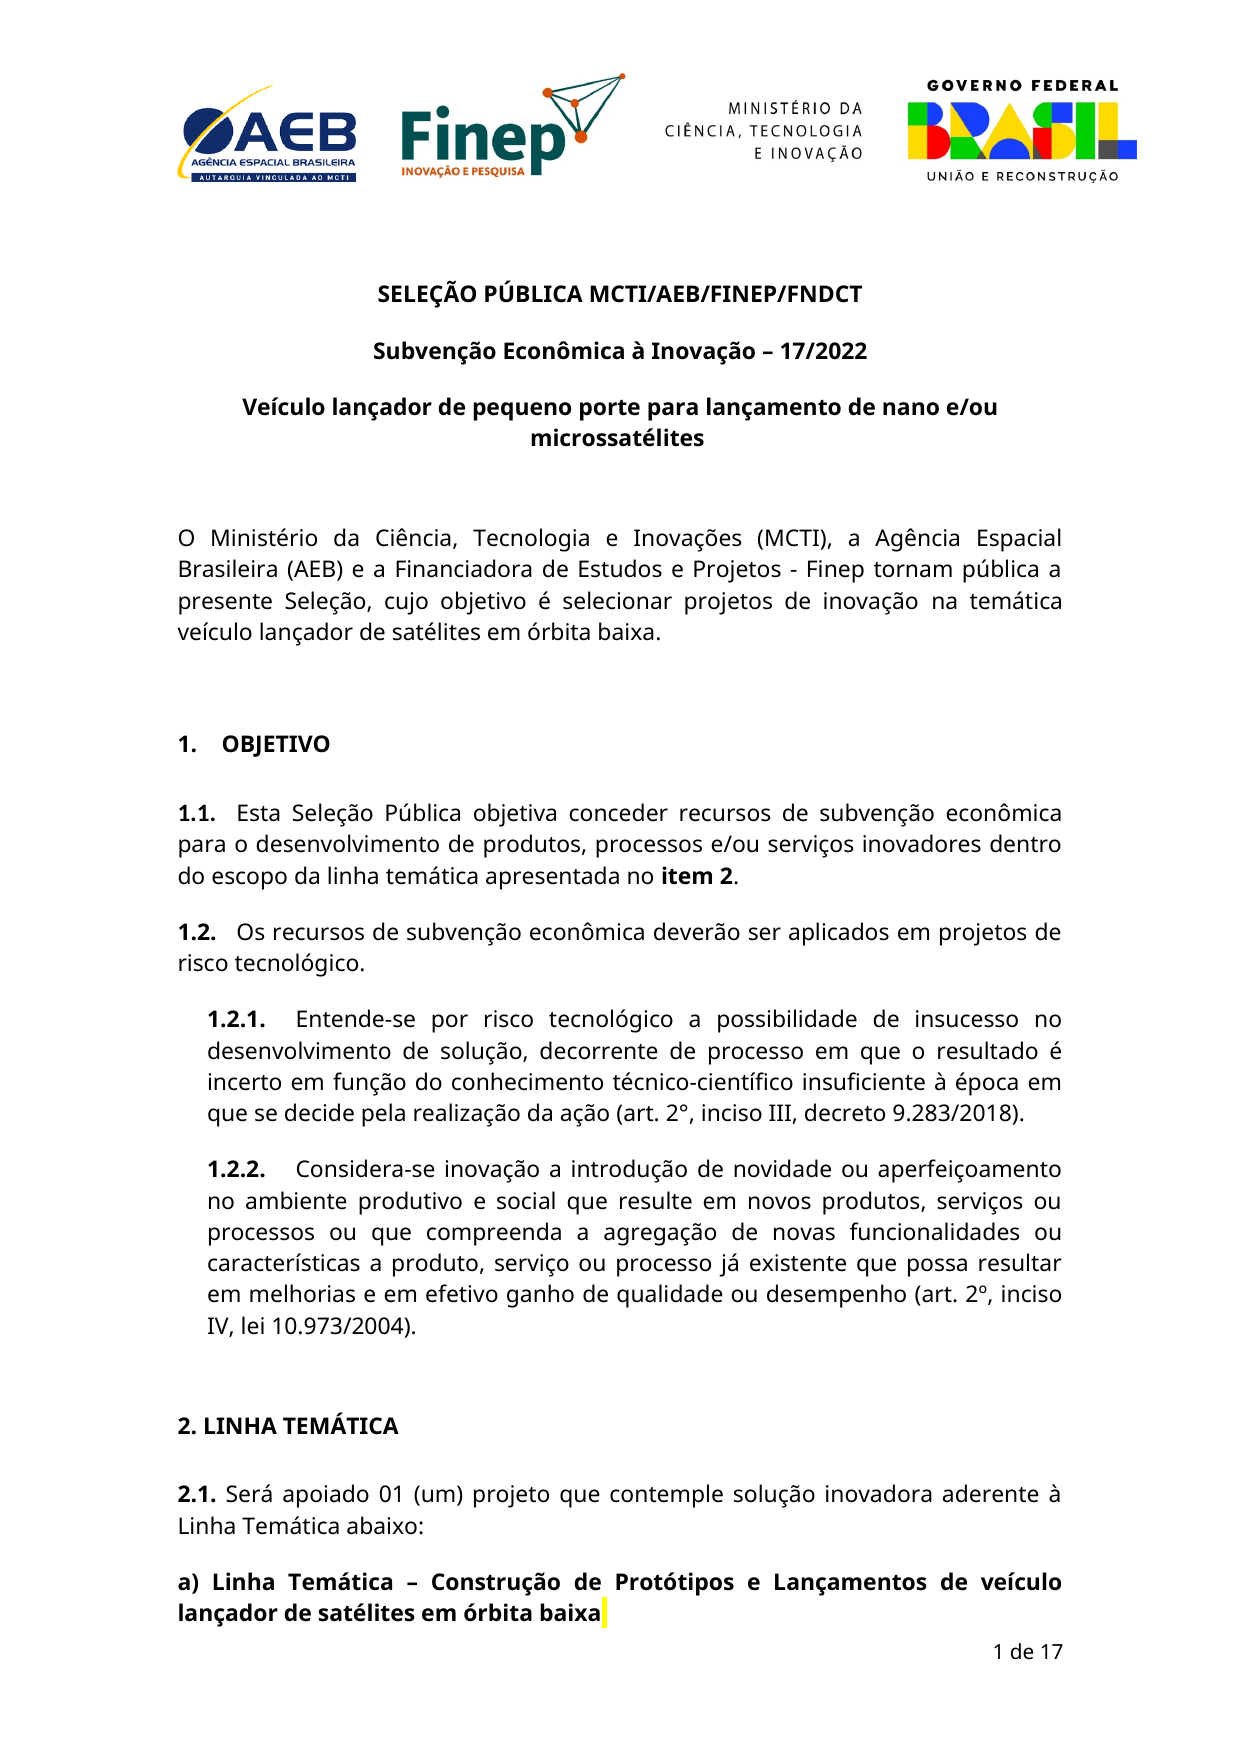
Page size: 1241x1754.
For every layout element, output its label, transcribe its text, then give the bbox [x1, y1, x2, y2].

list Considera-se inovação a introdução de novidade ou aperfeiçoamento no ambiente produtivo e social que resulte em novos produtos, serviços ou processos ou que compreenda a agregação de novas funcionalidades ou características a produto, serviço ou processo já existente que possa resultar em melhorias e em efetivo ganho de qualidade ou desempenho (art. 2º, inciso IV, lei 10.973/2004). [207, 1153, 1063, 1341]
text Subvenção Econômica à Inovação – 17/2022 [177, 334, 1063, 366]
text SELEÇÃO PÚBLICA MCTI/AEB/FINEP/FNDCT [177, 278, 1063, 309]
text 2. LINHA TEMÁTICA [177, 1409, 1063, 1441]
list Esta Seleção Pública objetiva conceder recursos de subvenção econômica para o desenvolvimento de produtos, processos e/ou serviços inovadores dentro do escopo da linha temática apresentada no item 2. [177, 797, 1063, 891]
list 2.1. Será apoiado 01 (um) projeto que contemple solução inovadora aderente à Linha Temática abaixo: [177, 1478, 1063, 1541]
list Entende-se por risco tecnológico a possibilidade de insucesso no desenvolvimento de solução, decorrente de processo em que o resultado é incerto em função do conhecimento técnico-científico insuficiente à época em que se decide pela realização da ação (art. 2°, inciso III, decreto 9.283/2018). [207, 1003, 1063, 1128]
list Os recursos de subvenção econômica deverão ser aplicados em projetos de risco tecnológico. [177, 916, 1063, 978]
text Veículo lançador de pequeno porte para lançamento de nano e/ou microssatélites [177, 391, 1063, 453]
text O Ministério da Ciência, Tecnologia e Inovações (MCTI), a Agência Espacial Brasileira (AEB) e a Financiadora de Estudos e Projetos - Finep tornam pública a presente Seleção, cujo objetivo é selecionar projetos de inovação na temática veículo lançador de satélites em órbita baixa. [177, 522, 1063, 647]
list OBJETIVO [177, 728, 1063, 759]
text a) Linha Temática – Construção de Protótipos e Lançamentos de veículo lançador de satélites em órbita baixa [177, 1566, 1063, 1628]
